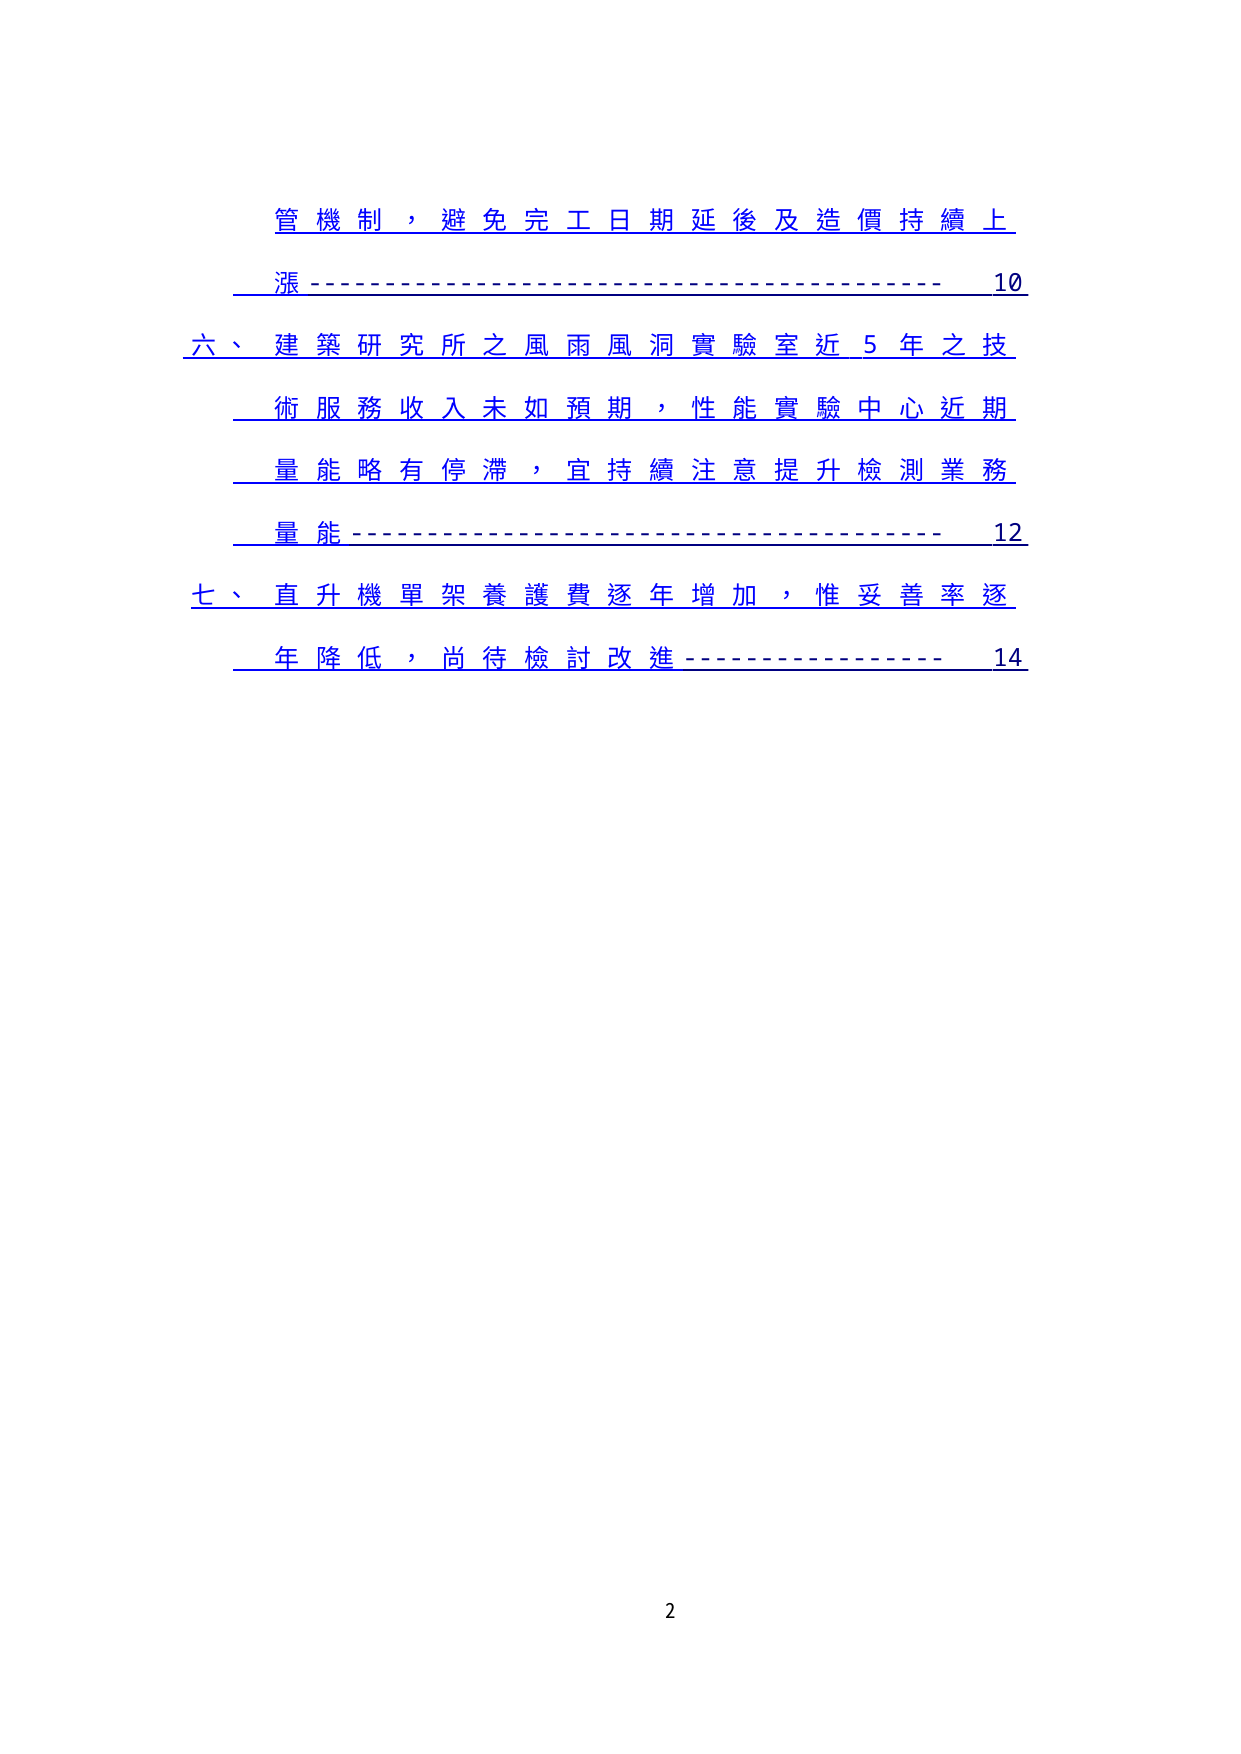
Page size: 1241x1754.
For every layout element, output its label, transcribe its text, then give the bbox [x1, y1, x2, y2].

text 七、直升機單架養護費逐年增加，惟妥善率逐年降低，尚待檢討改進 14 [183, 552, 1028, 677]
text 管機制，避免完工日期延後及造價持續上漲 10 [183, 177, 1028, 302]
text 六、建築研究所之風雨風洞實驗室近5年之技術服務收入未如預期，性能實驗中心近期量能略有停滯，宜持續注意提升檢測業務量能 12 [183, 302, 1028, 552]
